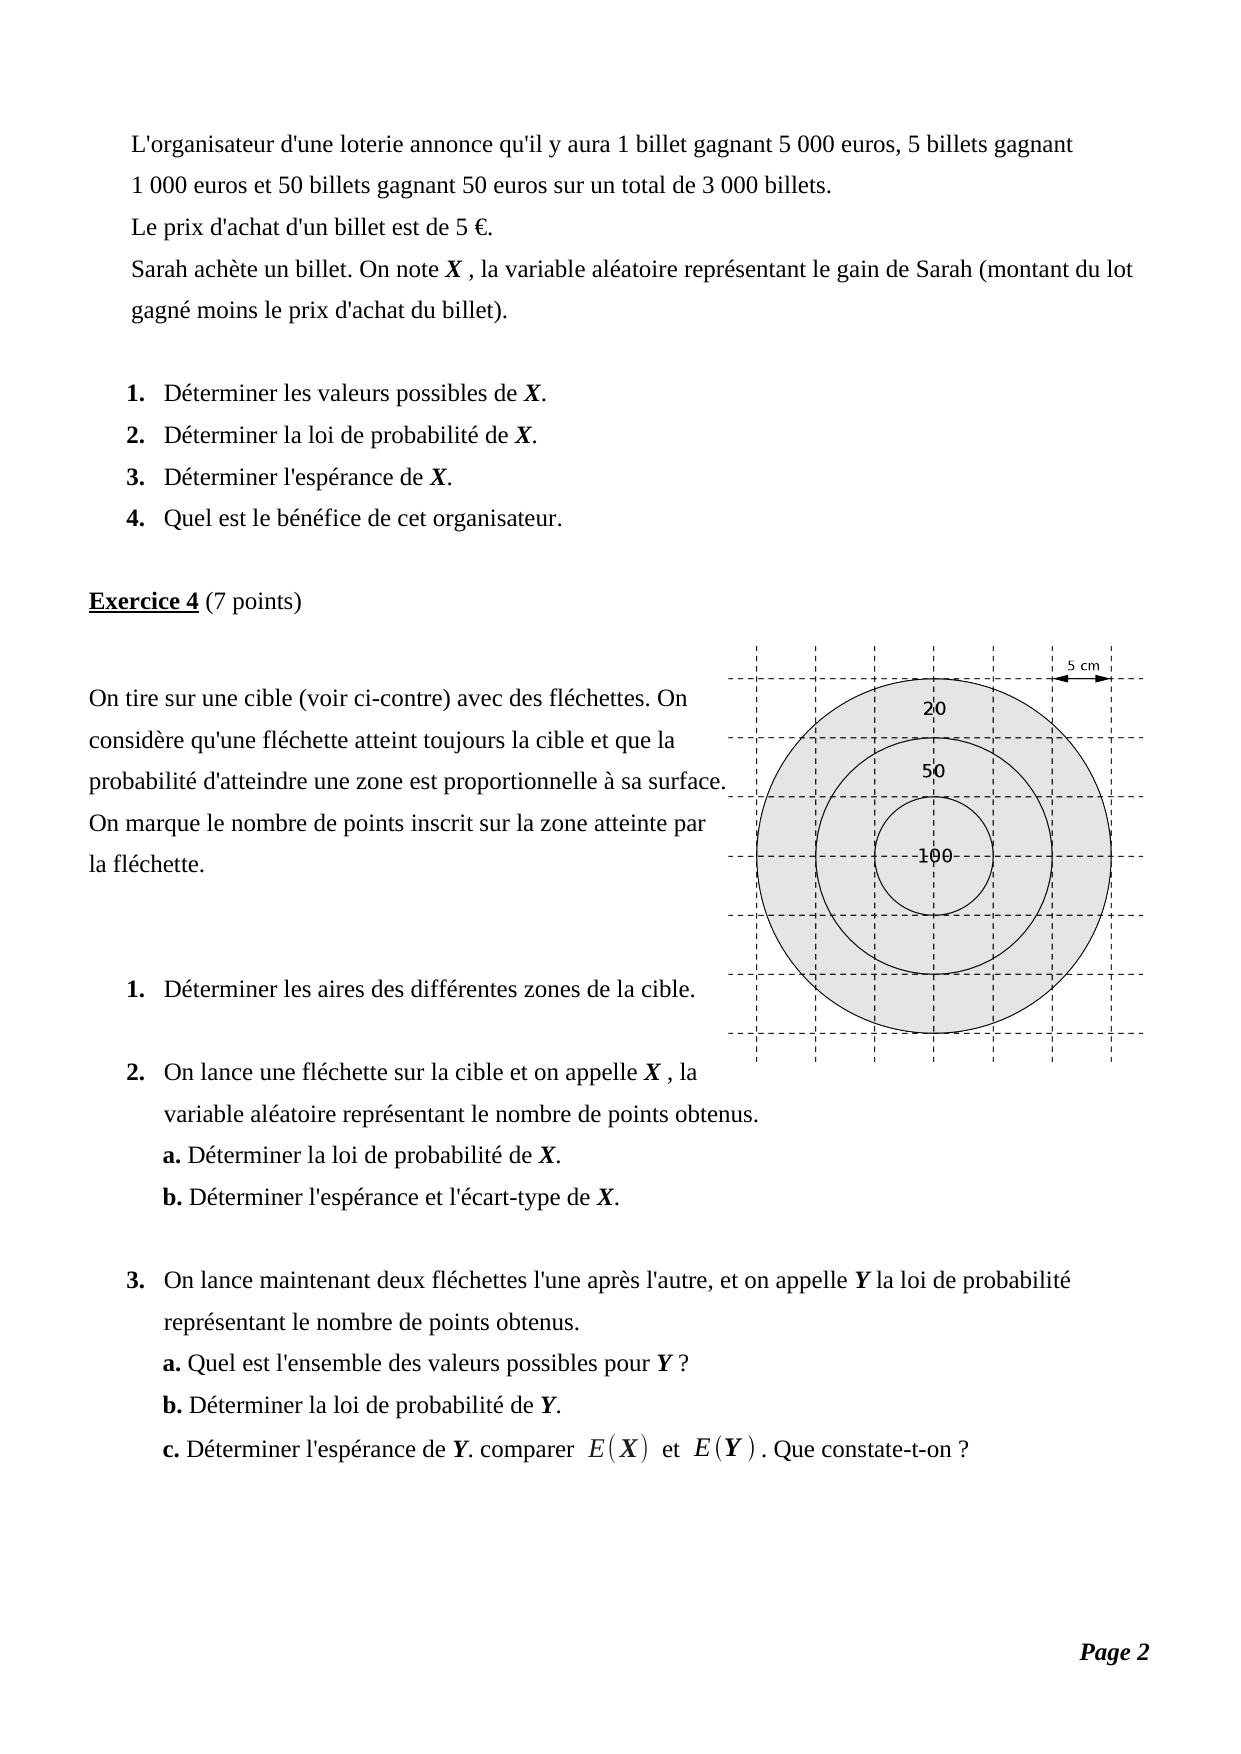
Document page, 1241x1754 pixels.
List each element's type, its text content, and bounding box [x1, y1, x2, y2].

list Déterminer l'espérance de X. [126, 463, 1152, 490]
text Le prix d'achat d'un billet est de 5 €. [131, 213, 1152, 241]
text a. Quel est l'ensemble des valeurs possibles pour Y ? [88, 1349, 1152, 1377]
list Déterminer les valeurs possibles de X. [126, 379, 1152, 407]
list On lance une fléchette sur la cible et on appelle X , la variable aléatoire représentant le nombre de points obtenus. [126, 1058, 1152, 1128]
text On tire sur une cible (voir ci-contre) avec des fléchettes. On considère qu'une fléchette atteint toujours la cible et que la probabilité d'atteindre une zone est proportionnelle à sa surface. On marque le nombre de points inscrit sur la zone atteinte par la fléchette. [88, 684, 728, 920]
text b. Déterminer la loi de probabilité de Y. [88, 1391, 1152, 1418]
text c. Déterminer l'espérance de Y. comparer et . Que constate-t-on ? [88, 1432, 1152, 1465]
text Exercice 4 (7 points) [88, 587, 1152, 615]
list Déterminer la loi de probabilité de X. [126, 421, 1152, 449]
list Quel est le bénéfice de cet organisateur. [126, 504, 1152, 532]
text a. Déterminer la loi de probabilité de X. [88, 1141, 1152, 1169]
list On lance maintenant deux fléchettes l'une après l'autre, et on appelle Y la loi de probabilité représentant le nombre de points obtenus. [126, 1266, 1152, 1335]
text 1 000 euros et 50 billets gagnant 50 euros sur un total de 3 000 billets. [131, 172, 1152, 199]
text Sarah achète un billet. On note X , la variable aléatoire représentant le gain de Sarah (montant du lot gagné moins le prix d'achat du billet). [131, 255, 1152, 324]
picture [728, 646, 1144, 1062]
text b. Déterminer l'espérance et l'écart-type de X. [88, 1183, 1152, 1211]
list Déterminer les aires des différentes zones de la cible. [126, 975, 728, 1003]
text L'organisateur d'une loterie annonce qu'il y aura 1 billet gagnant 5 000 euros, 5 billets gagnant [131, 130, 1152, 158]
